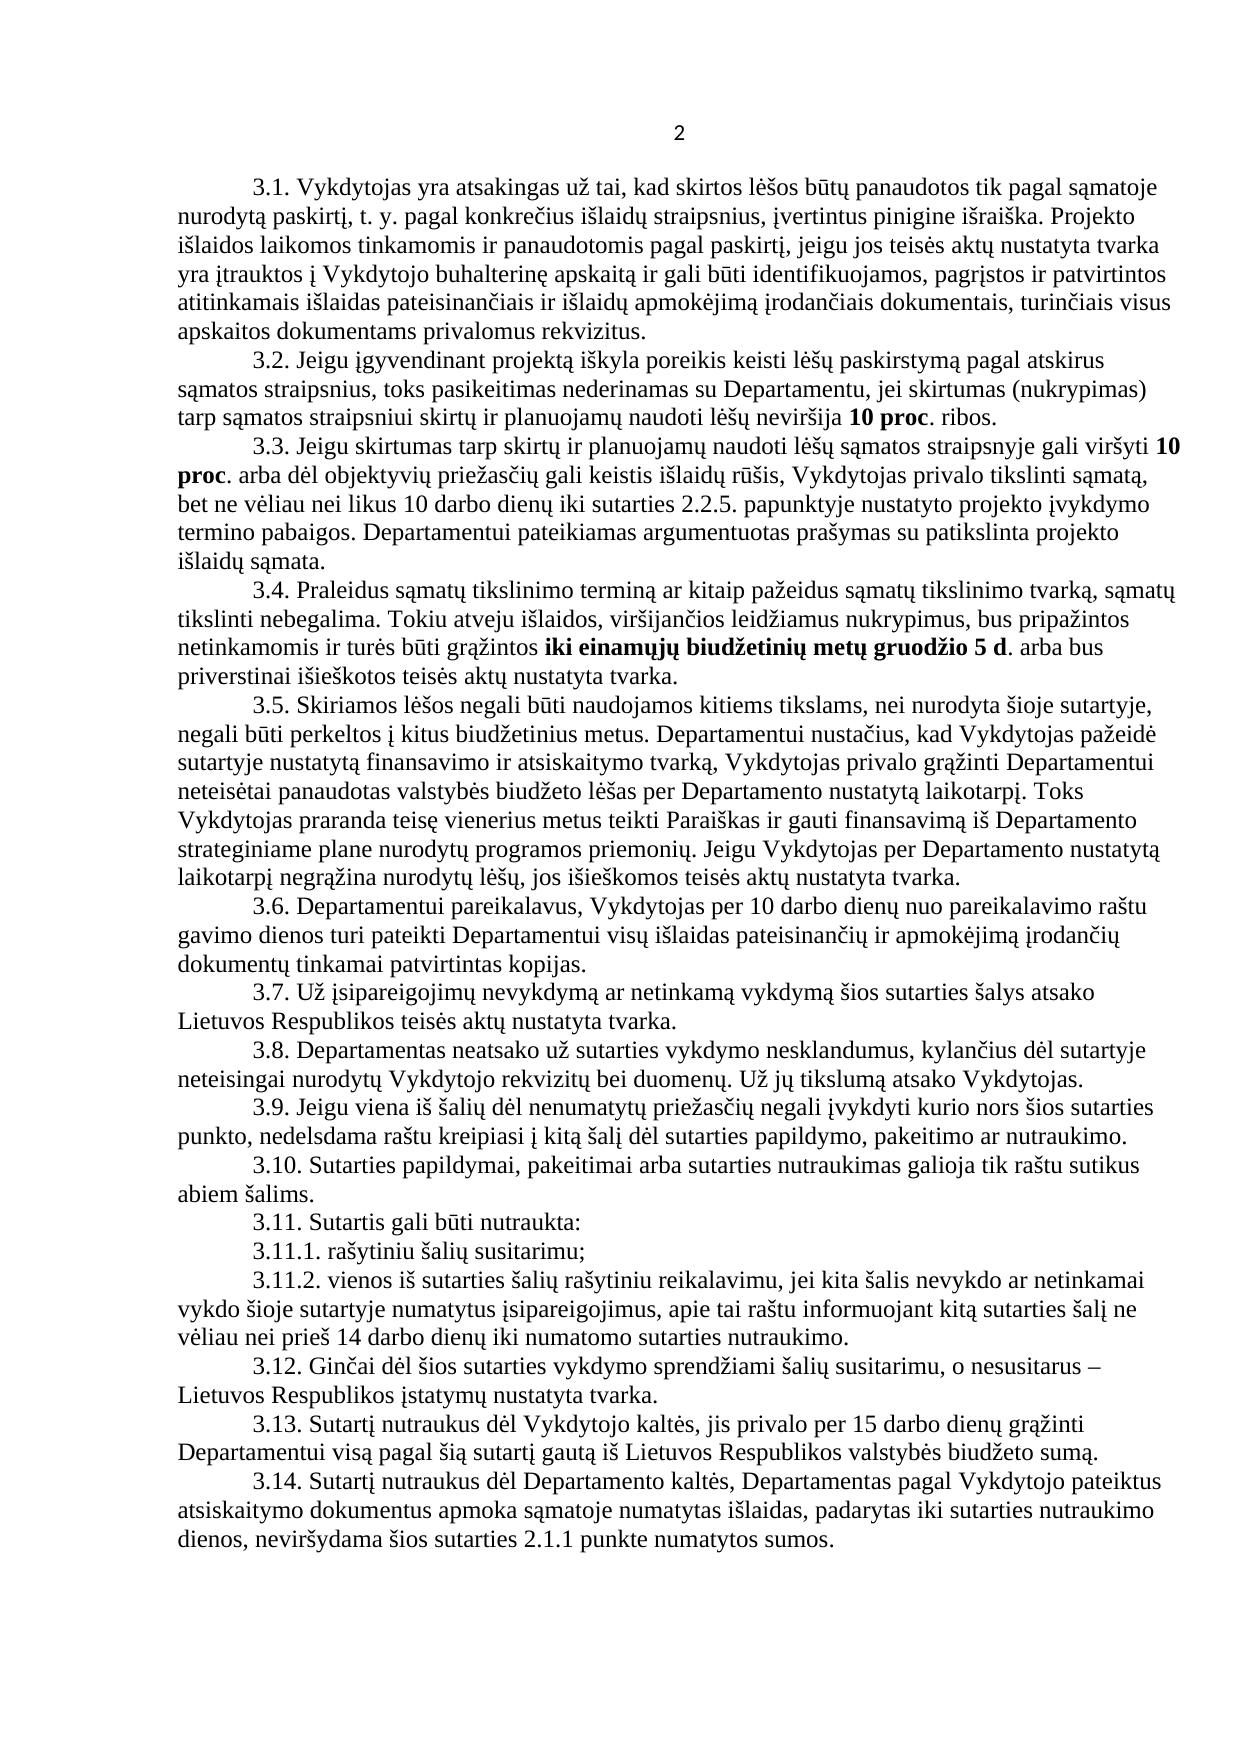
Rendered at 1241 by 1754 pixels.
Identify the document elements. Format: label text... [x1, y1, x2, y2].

text 3.9. Jeigu viena iš šalių dėl nenumatytų priežasčių negali įvykdyti kurio nors šios sutarties punkto, nedelsdama raštu kreipiasi į kitą šalį dėl sutarties papildymo, pakeitimo ar nutraukimo. [177, 1092, 1181, 1150]
text 3.7. Už įsipareigojimų nevykdymą ar netinkamą vykdymą šios sutarties šalys atsako Lietuvos Respublikos teisės aktų nustatyta tvarka. [177, 977, 1181, 1035]
text 3.11. Sutartis gali būti nutraukta: [177, 1207, 1181, 1236]
text 3.11.2. vienos iš sutarties šalių rašytiniu reikalavimu, jei kita šalis nevykdo ar netinkamai vykdo šioje sutartyje numatytus įsipareigojimus, apie tai raštu informuojant kitą sutarties šalį ne vėliau nei prieš 14 darbo dienų iki numatomo sutarties nutraukimo. [177, 1265, 1181, 1351]
text 3.5. Skiriamos lėšos negali būti naudojamos kitiems tikslams, nei nurodyta šioje sutartyje, negali būti perkeltos į kitus biudžetinius metus. Departamentui nustačius, kad Vykdytojas pažeidė sutartyje nustatytą finansavimo ir atsiskaitymo tvarką, Vykdytojas privalo grąžinti Departamentui neteisėtai panaudotas valstybės biudžeto lėšas per Departamento nustatytą laikotarpį. Toks Vykdytojas praranda teisę vienerius metus teikti Paraiškas ir gauti finansavimą iš Departamento strateginiame plane nurodytų programos priemonių. Jeigu Vykdytojas per Departamento nustatytą laikotarpį negrąžina nurodytų lėšų, jos išieškomos teisės aktų nustatyta tvarka. [177, 690, 1181, 891]
text 3.8. Departamentas neatsako už sutarties vykdymo nesklandumus, kylančius dėl sutartyje neteisingai nurodytų Vykdytojo rekvizitų bei duomenų. Už jų tikslumą atsako Vykdytojas. [177, 1035, 1181, 1092]
text 3.11.1. rašytiniu šalių susitarimu; [177, 1236, 1181, 1265]
text 3.2. Jeigu įgyvendinant projektą iškyla poreikis keisti lėšų paskirstymą pagal atskirus sąmatos straipsnius, toks pasikeitimas nederinamas su Departamentu, jei skirtumas (nukrypimas) tarp sąmatos straipsniui skirtų ir planuojamų naudoti lėšų neviršija 10 proc. ribos. [177, 345, 1181, 431]
text 3.6. Departamentui pareikalavus, Vykdytojas per 10 darbo dienų nuo pareikalavimo raštu gavimo dienos turi pateikti Departamentui visų išlaidas pateisinančių ir apmokėjimą įrodančių dokumentų tinkamai patvirtintas kopijas. [177, 891, 1181, 977]
text 3.4. Praleidus sąmatų tikslinimo terminą ar kitaip pažeidus sąmatų tikslinimo tvarką, sąmatų tikslinti nebegalima. Tokiu atveju išlaidos, viršijančios leidžiamus nukrypimus, bus pripažintos netinkamomis ir turės būti grąžintos iki einamųjų biudžetinių metų gruodžio 5 d. arba bus priverstinai išieškotos teisės aktų nustatyta tvarka. [177, 575, 1181, 690]
text 3.13. Sutartį nutraukus dėl Vykdytojo kaltės, jis privalo per 15 darbo dienų grąžinti Departamentui visą pagal šią sutartį gautą iš Lietuvos Respublikos valstybės biudžeto sumą. [177, 1409, 1181, 1466]
text 3.14. Sutartį nutraukus dėl Departamento kaltės, Departamentas pagal Vykdytojo pateiktus atsiskaitymo dokumentus apmoka sąmatoje numatytas išlaidas, padarytas iki sutarties nutraukimo dienos, neviršydama šios sutarties 2.1.1 punkte numatytos sumos. [177, 1466, 1181, 1552]
text 3.1. Vykdytojas yra atsakingas už tai, kad skirtos lėšos būtų panaudotos tik pagal sąmatoje nurodytą paskirtį, t. y. pagal konkrečius išlaidų straipsnius, įvertintus pinigine išraiška. Projekto išlaidos laikomos tinkamomis ir panaudotomis pagal paskirtį, jeigu jos teisės aktų nustatyta tvarka yra įtrauktos į Vykdytojo buhalterinę apskaitą ir gali būti identifikuojamos, pagrįstos ir patvirtintos atitinkamais išlaidas pateisinančiais ir išlaidų apmokėjimą įrodančiais dokumentais, turinčiais visus apskaitos dokumentams privalomus rekvizitus. [177, 172, 1181, 345]
text 3.10. Sutarties papildymai, pakeitimai arba sutarties nutraukimas galioja tik raštu sutikus abiem šalims. [177, 1150, 1181, 1207]
text 3.3. Jeigu skirtumas tarp skirtų ir planuojamų naudoti lėšų sąmatos straipsnyje gali viršyti 10 proc. arba dėl objektyvių priežasčių gali keistis išlaidų rūšis, Vykdytojas privalo tikslinti sąmatą, bet ne vėliau nei likus 10 darbo dienų iki sutarties 2.2.5. papunktyje nustatyto projekto įvykdymo termino pabaigos. Departamentui pateikiamas argumentuotas prašymas su patikslinta projekto išlaidų sąmata. [177, 431, 1181, 575]
text 3.12. Ginčai dėl šios sutarties vykdymo sprendžiami šalių susitarimu, o nesusitarus – Lietuvos Respublikos įstatymų nustatyta tvarka. [177, 1351, 1181, 1409]
